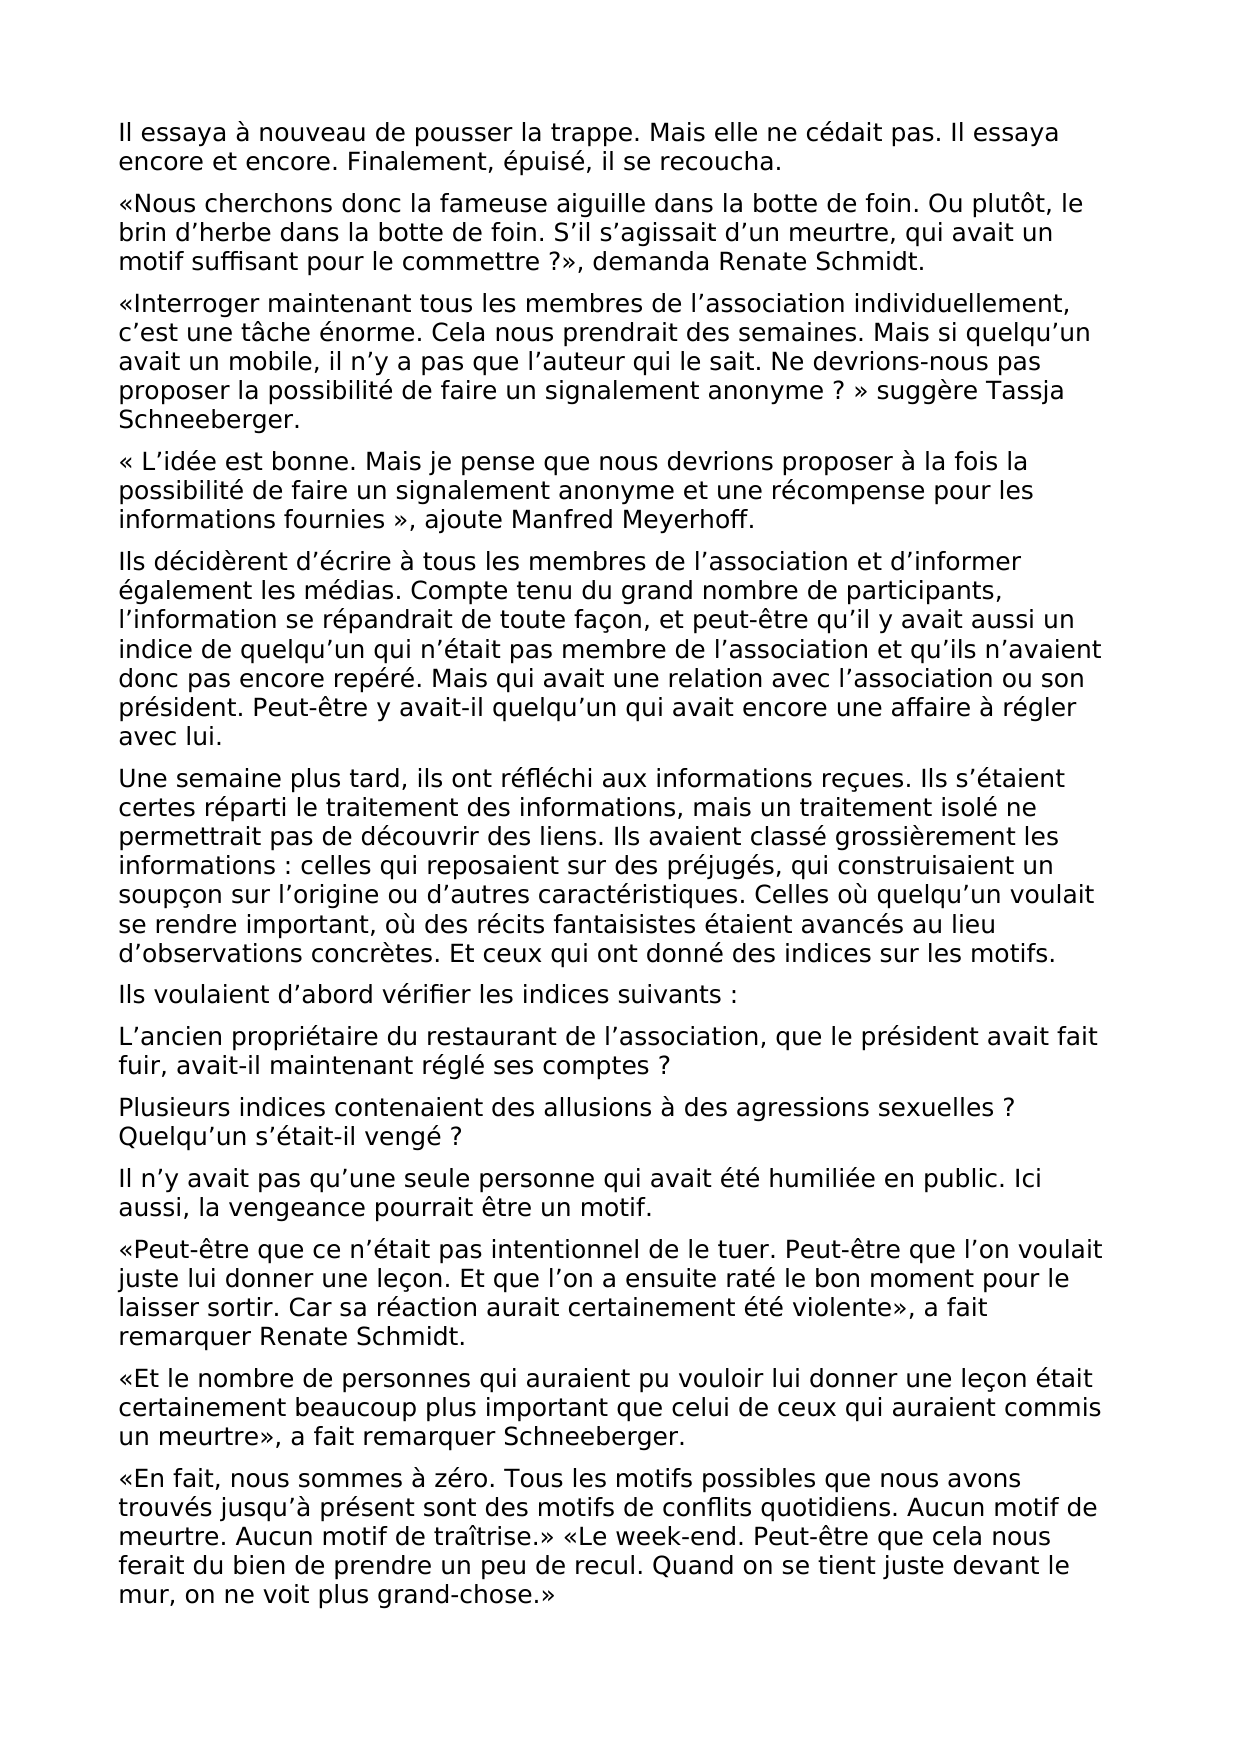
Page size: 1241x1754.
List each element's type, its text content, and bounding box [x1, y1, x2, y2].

text « L’idée est bonne. Mais je pense que nous devrions proposer à la fois la possibilité de faire un signalement anonyme et une récompense pour les informations fournies », ajoute Manfred Meyerhoff. [118, 447, 1122, 535]
text L’ancien propriétaire du restaurant de l’association, que le président avait fait fuir, avait-il maintenant réglé ses comptes ? [118, 1022, 1122, 1081]
text «Peut-être que ce n’était pas intentionnel de le tuer. Peut-être que l’on voulait juste lui donner une leçon. Et que l’on a ensuite raté le bon moment pour le laisser sortir. Car sa réaction aurait certainement été violente», a fait remarquer Renate Schmidt. [118, 1235, 1122, 1351]
text Ils décidèrent d’écrire à tous les membres de l’association et d’informer également les médias. Compte tenu du grand nombre de participants, l’information se répandrait de toute façon, et peut-être qu’il y avait aussi un indice de quelqu’un qui n’était pas membre de l’association et qu’ils n’avaient donc pas encore repéré. Mais qui avait une relation avec l’association ou son président. Peut-être y avait-il quelqu’un qui avait encore une affaire à régler avec lui. [118, 547, 1122, 751]
text «En fait, nous sommes à zéro. Tous les motifs possibles que nous avons trouvés jusqu’à présent sont des motifs de conflits quotidiens. Aucun motif de meurtre. Aucun motif de traîtrise.» «Le week-end. Peut-être que cela nous ferait du bien de prendre un peu de recul. Quand on se tient juste devant le mur, on ne voit plus grand-chose.» [118, 1464, 1122, 1610]
text «Et le nombre de personnes qui auraient pu vouloir lui donner une leçon était certainement beaucoup plus important que celui de ceux qui auraient commis un meurtre», a fait remarquer Schneeberger. [118, 1364, 1122, 1451]
text «Interroger maintenant tous les membres de l’association individuellement, c’est une tâche énorme. Cela nous prendrait des semaines. Mais si quelqu’un avait un mobile, il n’y a pas que l’auteur qui le sait. Ne devrions-nous pas proposer la possibilité de faire un signalement anonyme ? » suggère Tassja Schneeberger. [118, 289, 1122, 435]
text Une semaine plus tard, ils ont réfléchi aux informations reçues. Ils s’étaient certes réparti le traitement des informations, mais un traitement isolé ne permettrait pas de découvrir des liens. Ils avaient classé grossièrement les informations : celles qui reposaient sur des préjugés, qui construisaient un soupçon sur l’origine ou d’autres caractéristiques. Celles où quelqu’un voulait se rendre important, où des récits fantaisistes étaient avancés au lieu d’observations concrètes. Et ceux qui ont donné des indices sur les motifs. [118, 764, 1122, 968]
text Plusieurs indices contenaient des allusions à des agressions sexuelles ? Quelqu’un s’était-il vengé ? [118, 1093, 1122, 1151]
text Ils voulaient d’abord vérifier les indices suivants : [118, 981, 1122, 1010]
text «Nous cherchons donc la fameuse aiguille dans la botte de foin. Ou plutôt, le brin d’herbe dans la botte de foin. S’il s’agissait d’un meurtre, qui avait un motif suffisant pour le commettre ?», demanda Renate Schmidt. [118, 189, 1122, 276]
text Il n’y avait pas qu’une seule personne qui avait été humiliée en public. Ici aussi, la vengeance pourrait être un motif. [118, 1164, 1122, 1222]
text Il essaya à nouveau de pousser la trappe. Mais elle ne cédait pas. Il essaya encore et encore. Finalement, épuisé, il se recoucha. [118, 118, 1122, 176]
